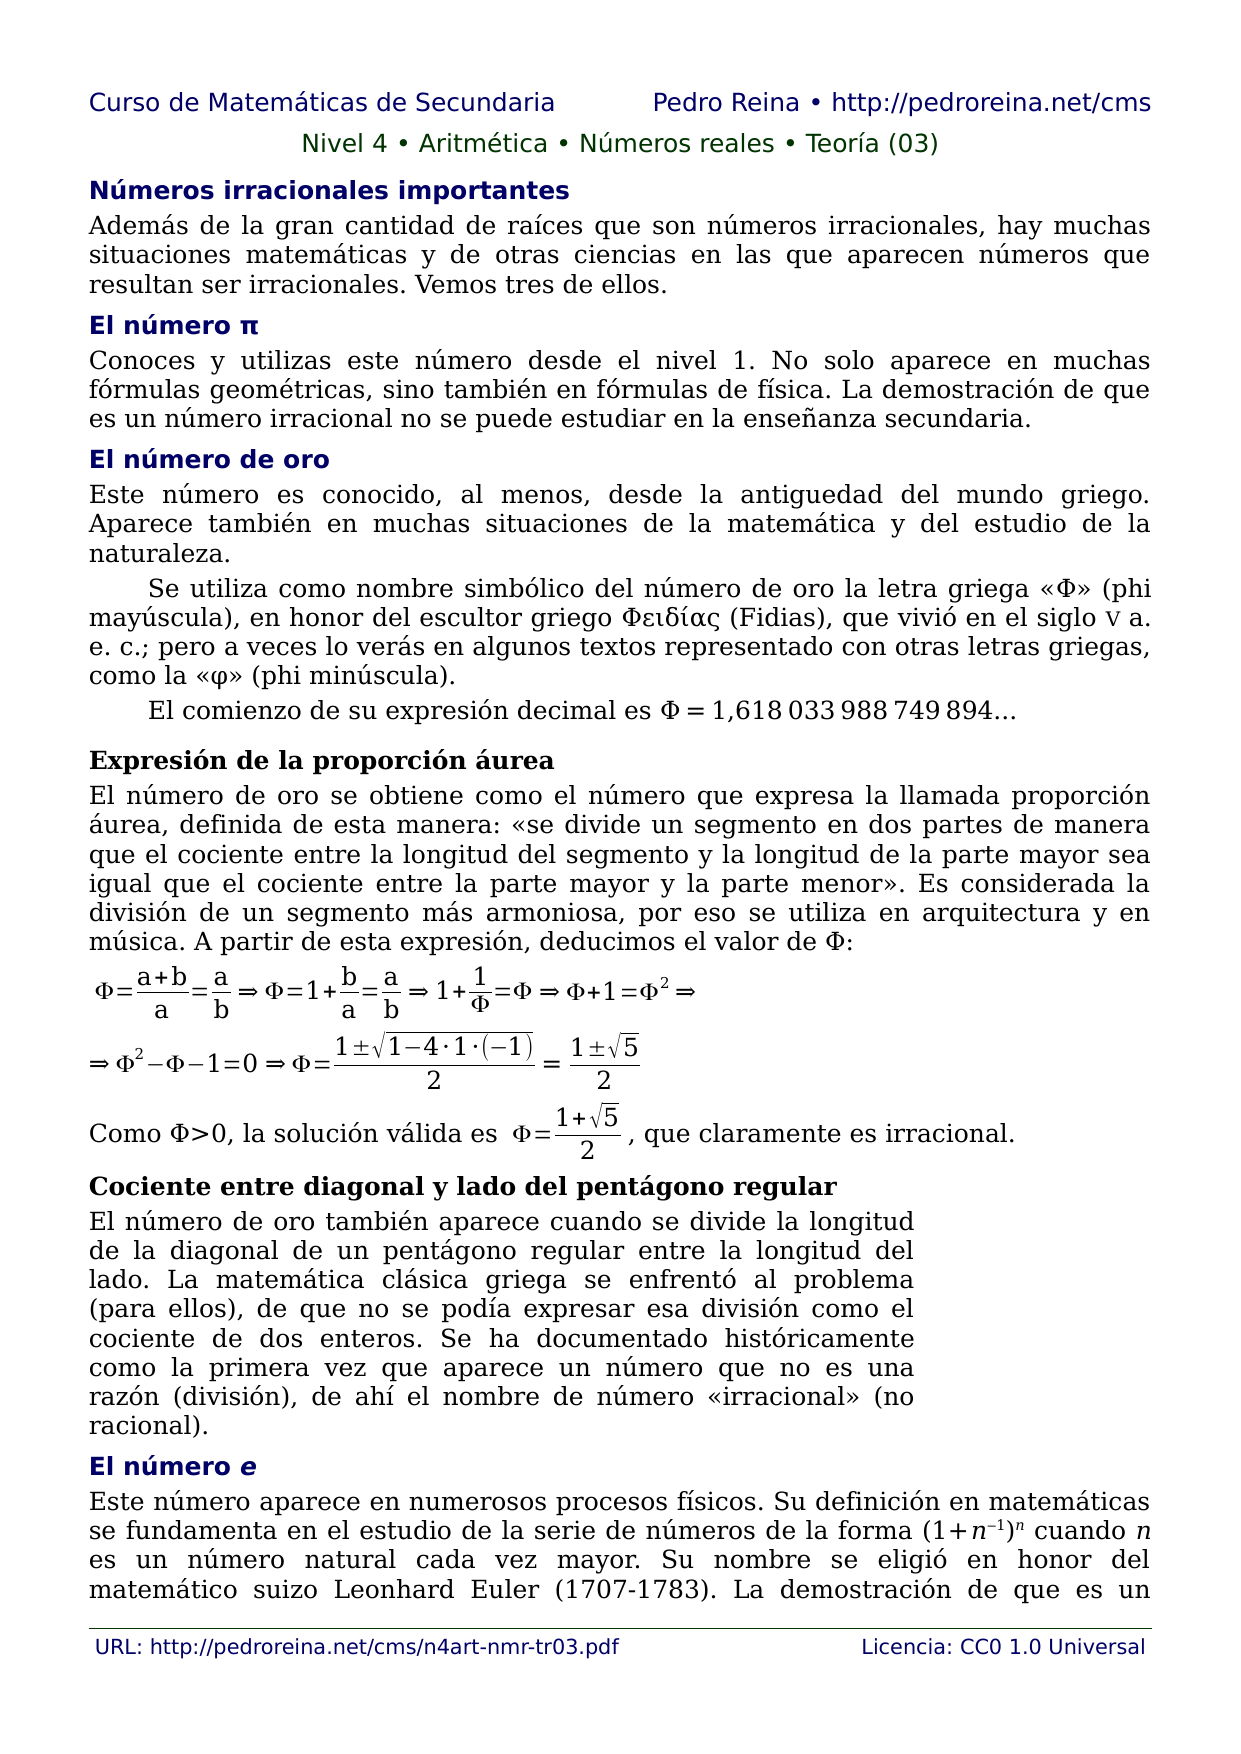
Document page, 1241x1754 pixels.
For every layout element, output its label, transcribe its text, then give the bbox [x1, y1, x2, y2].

text Como Φ>0, la solución válida es , que claramente es irracional. [88, 1102, 1152, 1166]
text Cociente entre diagonal y lado del pentágono regular [88, 1172, 1152, 1201]
text Este número aparece en numerosos procesos físicos. Su definición en matemáticas se fundamenta en el estudio de la serie de números de la forma (1+n‒1)n cuando n es un número natural cada vez mayor. Su nombre se eligió en honor del matemático suizo Leonhard Euler (1707-1783). La demostración de que es un [88, 1487, 1152, 1604]
text Expresión de la proporción áurea [88, 746, 1152, 776]
text El número e [88, 1452, 1152, 1481]
text El número π [88, 311, 1152, 340]
text Este número es conocido, al menos, desde la antiguedad del mundo griego. Aparece también en muchas situaciones de la matemática y del estudio de la naturaleza. [88, 480, 1152, 568]
text El comienzo de su expresión decimal es Φ = 1,618 033 988 749 894... [88, 696, 1152, 726]
text Además de la gran cantidad de raíces que son números irracionales, hay muchas situaciones matemáticas y de otras ciencias en las que aparecen números que resultan ser irracionales. Vemos tres de ellos. [88, 211, 1152, 299]
text El número de oro se obtiene como el número que expresa la llamada proporción áurea, definida de esta manera: «se divide un segmento en dos partes de manera que el cociente entre la longitud del segmento y la longitud de la parte mayor sea igual que el cociente entre la parte mayor y la parte menor». Es considerada la división de un segmento más armoniosa, por eso se utiliza en arquitectura y en música. A partir de esta expresión, deducimos el valor de Φ: [88, 781, 1152, 956]
text Conoces y utilizas este número desde el nivel 1. No solo aparece en muchas fórmulas geométricas, sino también en fórmulas de física. La demostración de que es un número irracional no se puede estudiar en la enseñanza secundaria. [88, 346, 1152, 433]
text Números irracionales importantes [88, 176, 1152, 206]
text El número de oro también aparece cuando se divide la longitud de la diagonal de un pentágono regular entre la longitud del lado. La matemática clásica griega se enfrentó al problema (para ellos), de que no se podía expresar esa división como el cociente de dos enteros. Se ha documentado históricamente como la primera vez que aparece un número que no es una razón (división), de ahí el nombre de número «irracional» (no racional). [88, 1207, 1152, 1440]
text Nivel 4 • Aritmética • Números reales • Teoría (03) [88, 129, 1152, 159]
text Se utiliza como nombre simbólico del número de oro la letra griega «Φ» (phi mayúscula), en honor del escultor griego Φειδίας (Fidias), que vivió en el siglo v a. e. c.; pero a veces lo verás en algunos textos representado con otras letras griegas, como la «φ» (phi minúscula). [88, 574, 1152, 691]
text ⇒⇒⇒⇒ [88, 962, 1152, 1024]
text Curso de Matemáticas de Secundaria Pedro Reina • http://pedroreina.net/cms [88, 88, 1152, 118]
text ⇒⇒= [88, 1030, 1152, 1096]
text El número de oro [88, 445, 1152, 474]
